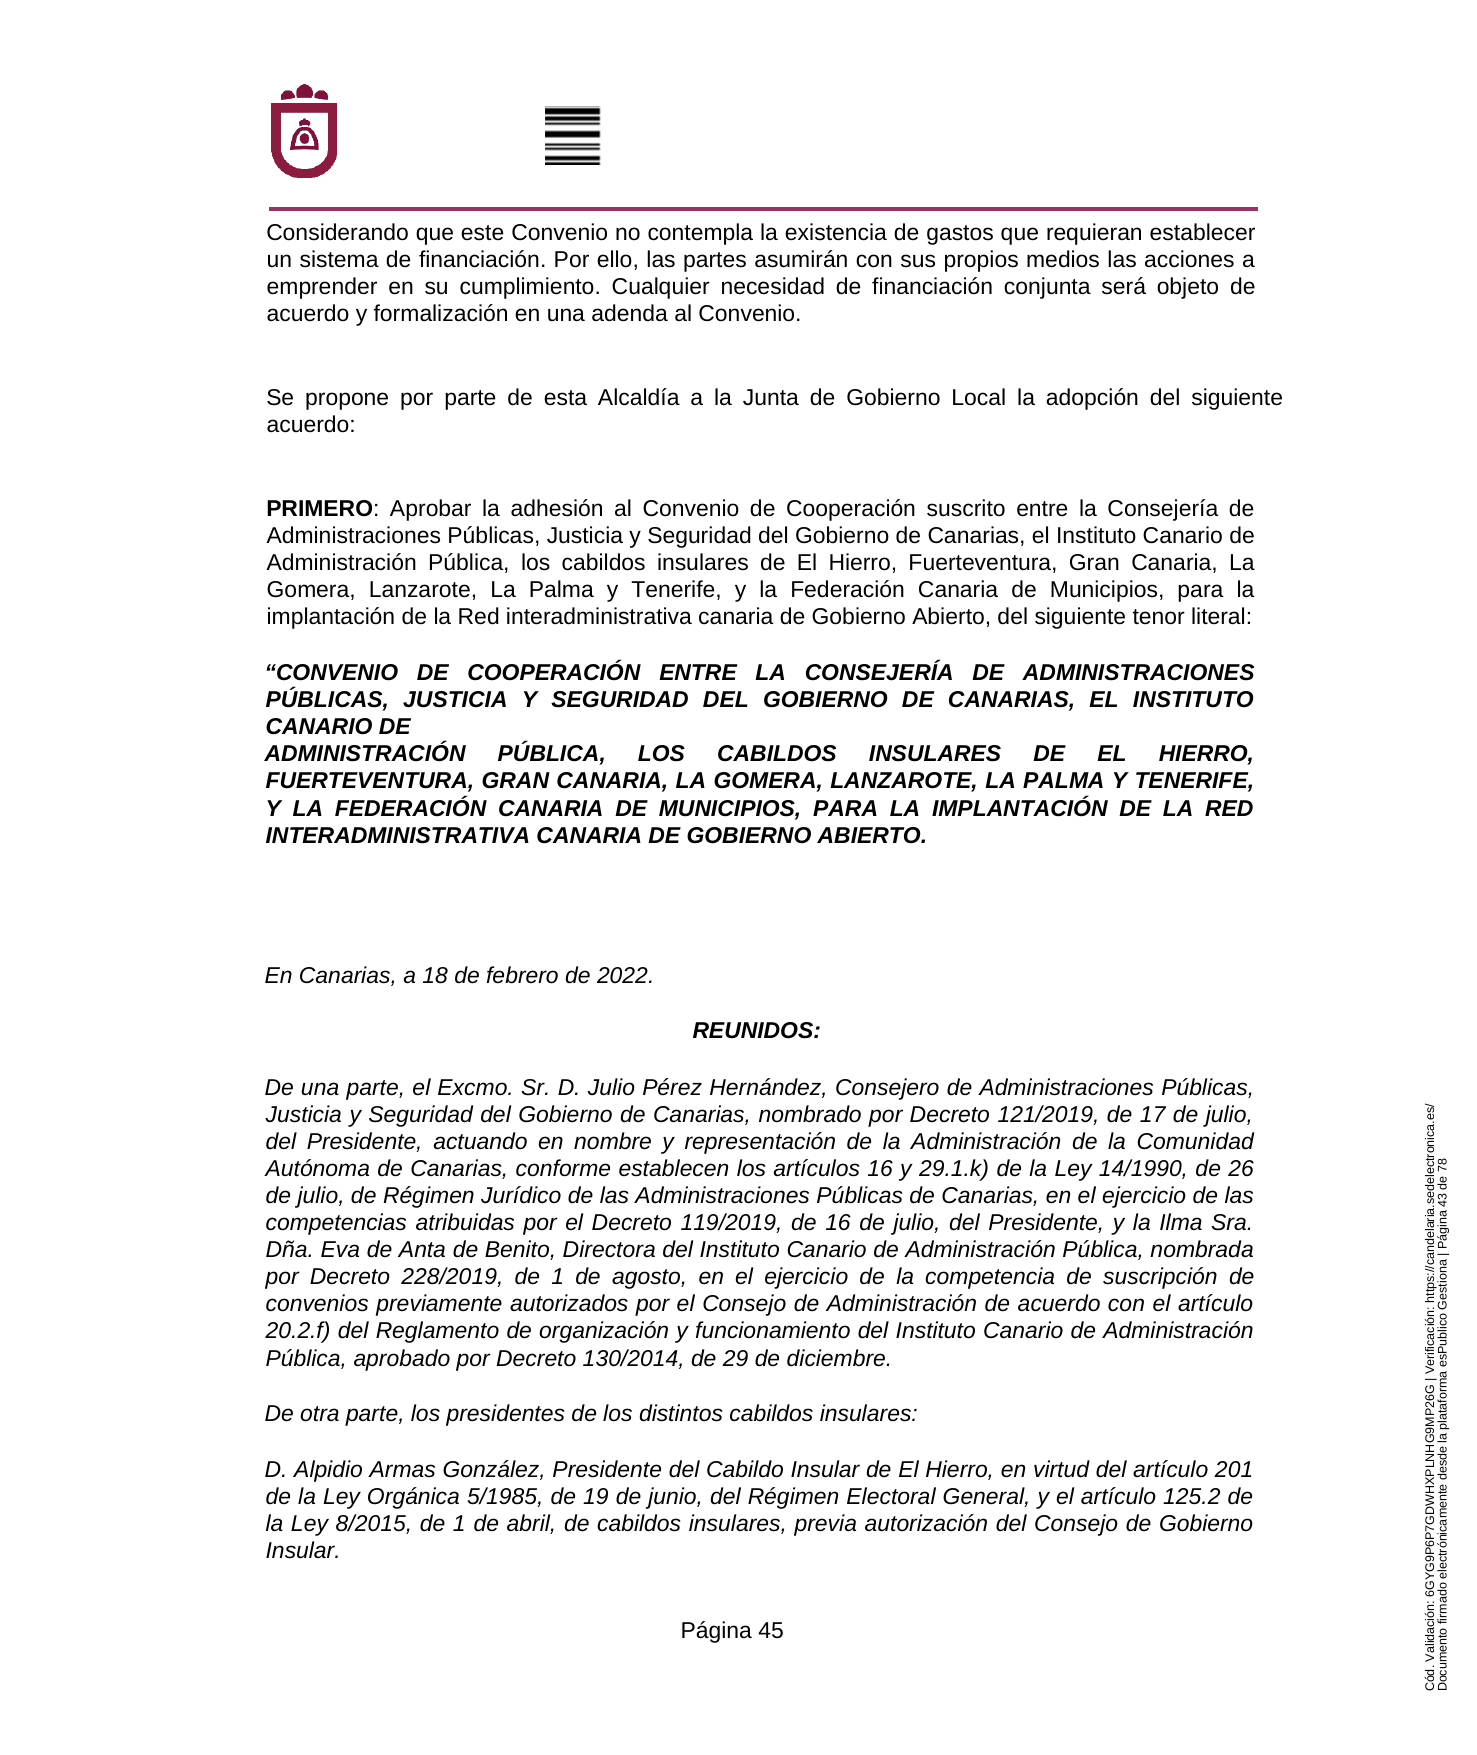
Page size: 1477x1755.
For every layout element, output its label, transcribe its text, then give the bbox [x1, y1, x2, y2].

text REUNIDOS: [251, 1017, 1270, 1044]
text De una parte, el Excmo. Sr. D. Julio Pérez Hernández, Consejero de Administraciones Públicas, Justicia y Seguridad del Gobierno de Canarias, nombrado por Decreto 121/2019, de 17 de julio, del Presidente, actuando en nombre y representación de la Administración de la Comunidad Autónoma de Canarias, conforme establecen los artículos 16 y 29.1.k) de la Ley 14/1990, de 26 de julio, de Régimen Jurídico de las Administraciones Públicas de Canarias, en el ejercicio de las competencias atribuidas por el Decreto 119/2019, de 16 de julio, del Presidente, y la Ilma Sra. Dña. Eva de Anta de Benito, Directora del Instituto Canario de Administración Pública, nombrada por Decreto 228/2019, de 1 de agosto, en el ejercicio de la competencia de suscripción de convenios previamente autorizados por el Consejo de Administración de acuerdo con el artículo 20.2.f) del Reglamento de organización y funcionamiento del Instituto Canario de Administración Pública, aprobado por Decreto 130/2014, de 29 de diciembre. [264, 1074, 1257, 1371]
text D. Alpidio Armas González, Presidente del Cabildo Insular de El Hierro, en virtud del artículo 201 de la Ley Orgánica 5/1985, de 19 de junio, del Régimen Electoral General, y el artículo 125.2 de la Ley 8/2015, de 1 de abril, de cabildos insulares, previa autorización del Consejo de Gobierno Insular. [264, 1456, 1257, 1564]
text Considerando que este Convenio no contempla la existencia de gastos que requieran establecer un sistema de financiación. Por ello, las partes asumirán con sus propios medios las acciones a emprender en su cumplimiento. Cualquier necesidad de financiación conjunta será objeto de acuerdo y formalización en una adenda al Convenio. [266, 218, 1256, 326]
text En Canarias, a 18 de febrero de 2022. [264, 962, 1257, 988]
text PRIMERO: Aprobar la adhesión al Convenio de Cooperación suscrito entre la Consejería de Administraciones Públicas, Justicia y Seguridad del Gobierno de Canarias, el Instituto Canario de Administración Pública, los cabildos insulares de El Hierro, Fuerteventura, Gran Canaria, La Gomera, Lanzarote, La Palma y Tenerife, y la Federación Canaria de Municipios, para la implantación de la Red interadministrativa canaria de Gobierno Abierto, del siguiente tenor literal: [266, 494, 1256, 629]
text “CONVENIO DE COOPERACIÓN ENTRE LA CONSEJERÍA DE ADMINISTRACIONES PÚBLICAS, JUSTICIA Y SEGURIDAD DEL GOBIERNO DE CANARIAS, EL INSTITUTO CANARIO DE [264, 659, 1257, 739]
text Se propone por parte de esta Alcaldía a la Junta de Gobierno Local la adopción del siguiente acuerdo: [266, 384, 1284, 437]
text De otra parte, los presidentes de los distintos cabildos insulares: [264, 1400, 1257, 1427]
text ADMINISTRACIÓN PÚBLICA, LOS CABILDOS INSULARES DE EL HIERRO, FUERTEVENTURA, GRAN CANARIA, LA GOMERA, LANZAROTE, LA PALMA Y TENERIFE, Y LA FEDERACIÓN CANARIA DE MUNICIPIOS, PARA LA IMPLANTACIÓN DE LA RED INTERADMINISTRATIVA CANARIA DE GOBIERNO ABIERTO. [264, 740, 1257, 848]
